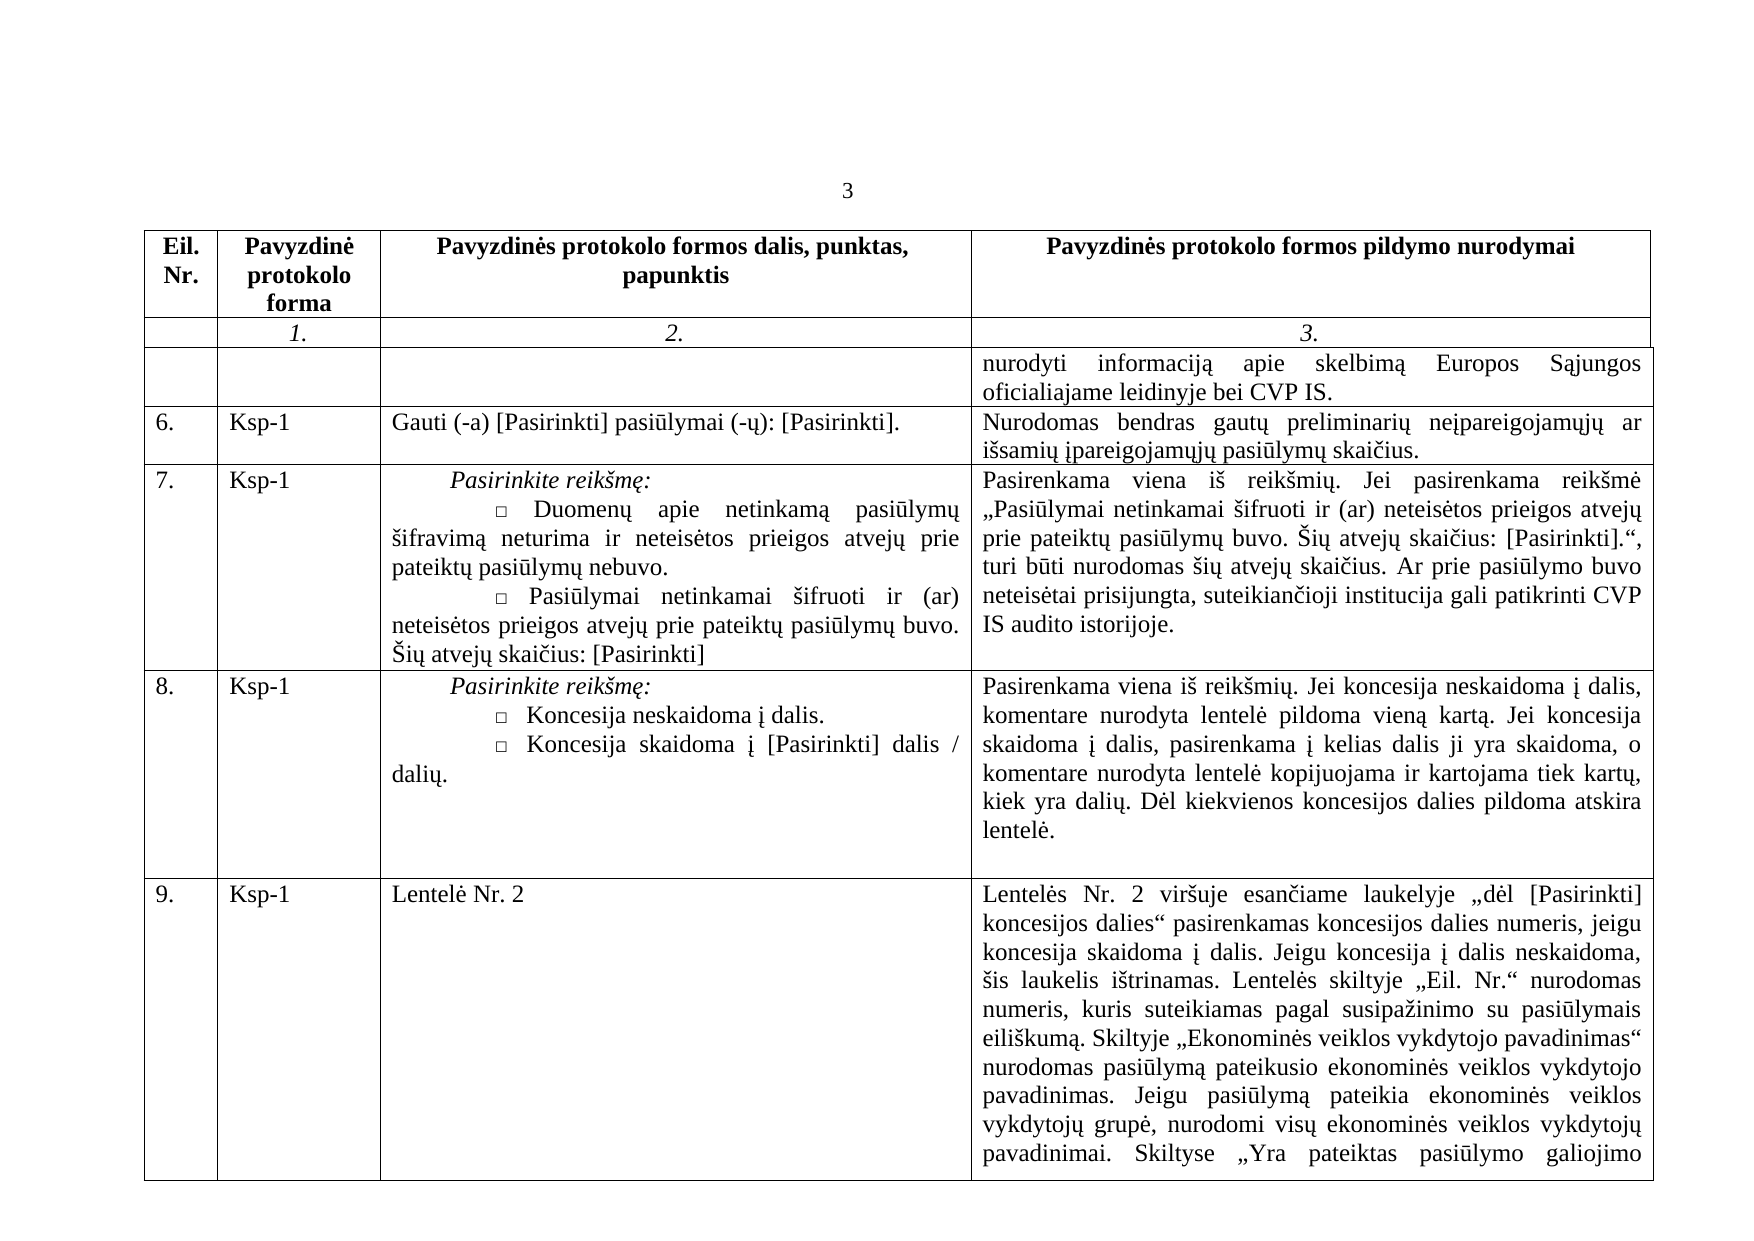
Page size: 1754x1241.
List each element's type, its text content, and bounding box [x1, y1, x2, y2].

table_header Pavyzdinės protokolo formos dalis, punktas, papunktis [381, 231, 971, 317]
table_cell 3. [972, 318, 1650, 347]
table_cell 7. [145, 465, 217, 670]
table_cell Gauti (-a) [Pasirinkti] pasiūlymai (-ų): [Pasirinkti]. [381, 407, 971, 464]
table_cell 1. [218, 318, 380, 347]
table_cell nurodyti informaciją apie skelbimą Europos Sąjungos oficialiajame leidinyje bei CVP IS. [972, 348, 1653, 406]
table_cell [381, 348, 971, 406]
table_cell [145, 318, 217, 347]
table_cell Nurodomas bendras gautų preliminarių neįpareigojamųjų ar išsamių įpareigojamųjų pasiūlymų skaičius. [972, 407, 1653, 464]
table_header Pavyzdinė protokolo forma [218, 231, 380, 317]
table_cell 6. [145, 407, 217, 464]
table_header Pavyzdinės protokolo formos pildymo nurodymai [972, 231, 1650, 317]
table_cell [145, 348, 217, 406]
table_cell Lentelė Nr. 2 [381, 879, 971, 1180]
table_header Eil. Nr. [145, 231, 217, 317]
table_cell Pasirinkite reikšmę: ☐ Duomenų apie netinkamą pasiūlymų šifravimą neturima ir neteisėtos prieigos atvejų prie pateiktų pasiūlymų nebuvo. ☐ Pasiūlymai netinkamai šifruoti ir (ar) neteisėtos prieigos atvejų prie pateiktų pasiūlymų buvo. Šių atvejų skaičius: [Pasirinkti] [381, 465, 971, 670]
table_cell 9. [145, 879, 217, 1180]
table_cell Ksp-1 [218, 407, 380, 464]
table_cell 8. [145, 671, 217, 878]
table_cell 2. [381, 318, 971, 347]
table_cell Lentelės Nr. 2 viršuje esančiame laukelyje „dėl [Pasirinkti] koncesijos dalies“ pasirenkamas koncesijos dalies numeris, jeigu koncesija skaidoma į dalis. Jeigu koncesija į dalis neskaidoma, šis laukelis ištrinamas. Lentelės skiltyje „Eil. Nr.“ nurodomas numeris, kuris suteikiamas pagal susipažinimo su pasiūlymais eiliškumą. Skiltyje „Ekonominės veiklos vykdytojo pavadinimas“ nurodomas pasiūlymą pateikusio ekonominės veiklos vykdytojo pavadinimas. Jeigu pasiūlymą pateikia ekonominės veiklos vykdytojų grupė, nurodomi visų ekonominės veiklos vykdytojų pavadinimai. Skiltyse „Yra pateiktas pasiūlymo galiojimo [972, 879, 1653, 1180]
table_cell Pasirinkite reikšmę: ☐ Koncesija neskaidoma į dalis. ☐ Koncesija skaidoma į [Pasirinkti] dalis / dalių. [381, 671, 971, 878]
table_cell [218, 348, 380, 406]
table_cell Pasirenkama viena iš reikšmių. Jei koncesija neskaidoma į dalis, komentare nurodyta lentelė pildoma vieną kartą. Jei koncesija skaidoma į dalis, pasirenkama į kelias dalis ji yra skaidoma, o komentare nurodyta lentelė kopijuojama ir kartojama tiek kartų, kiek yra dalių. Dėl kiekvienos koncesijos dalies pildoma atskira lentelė. [972, 671, 1653, 878]
table_cell Ksp-1 [218, 465, 380, 670]
table_cell Ksp-1 [218, 879, 380, 1180]
table_cell Ksp-1 [218, 671, 380, 878]
table_cell Pasirenkama viena iš reikšmių. Jei pasirenkama reikšmė „Pasiūlymai netinkamai šifruoti ir (ar) neteisėtos prieigos atvejų prie pateiktų pasiūlymų buvo. Šių atvejų skaičius: [Pasirinkti].“, turi būti nurodomas šių atvejų skaičius. Ar prie pasiūlymo buvo neteisėtai prisijungta, suteikiančioji institucija gali patikrinti CVP IS audito istorijoje. [972, 465, 1653, 670]
